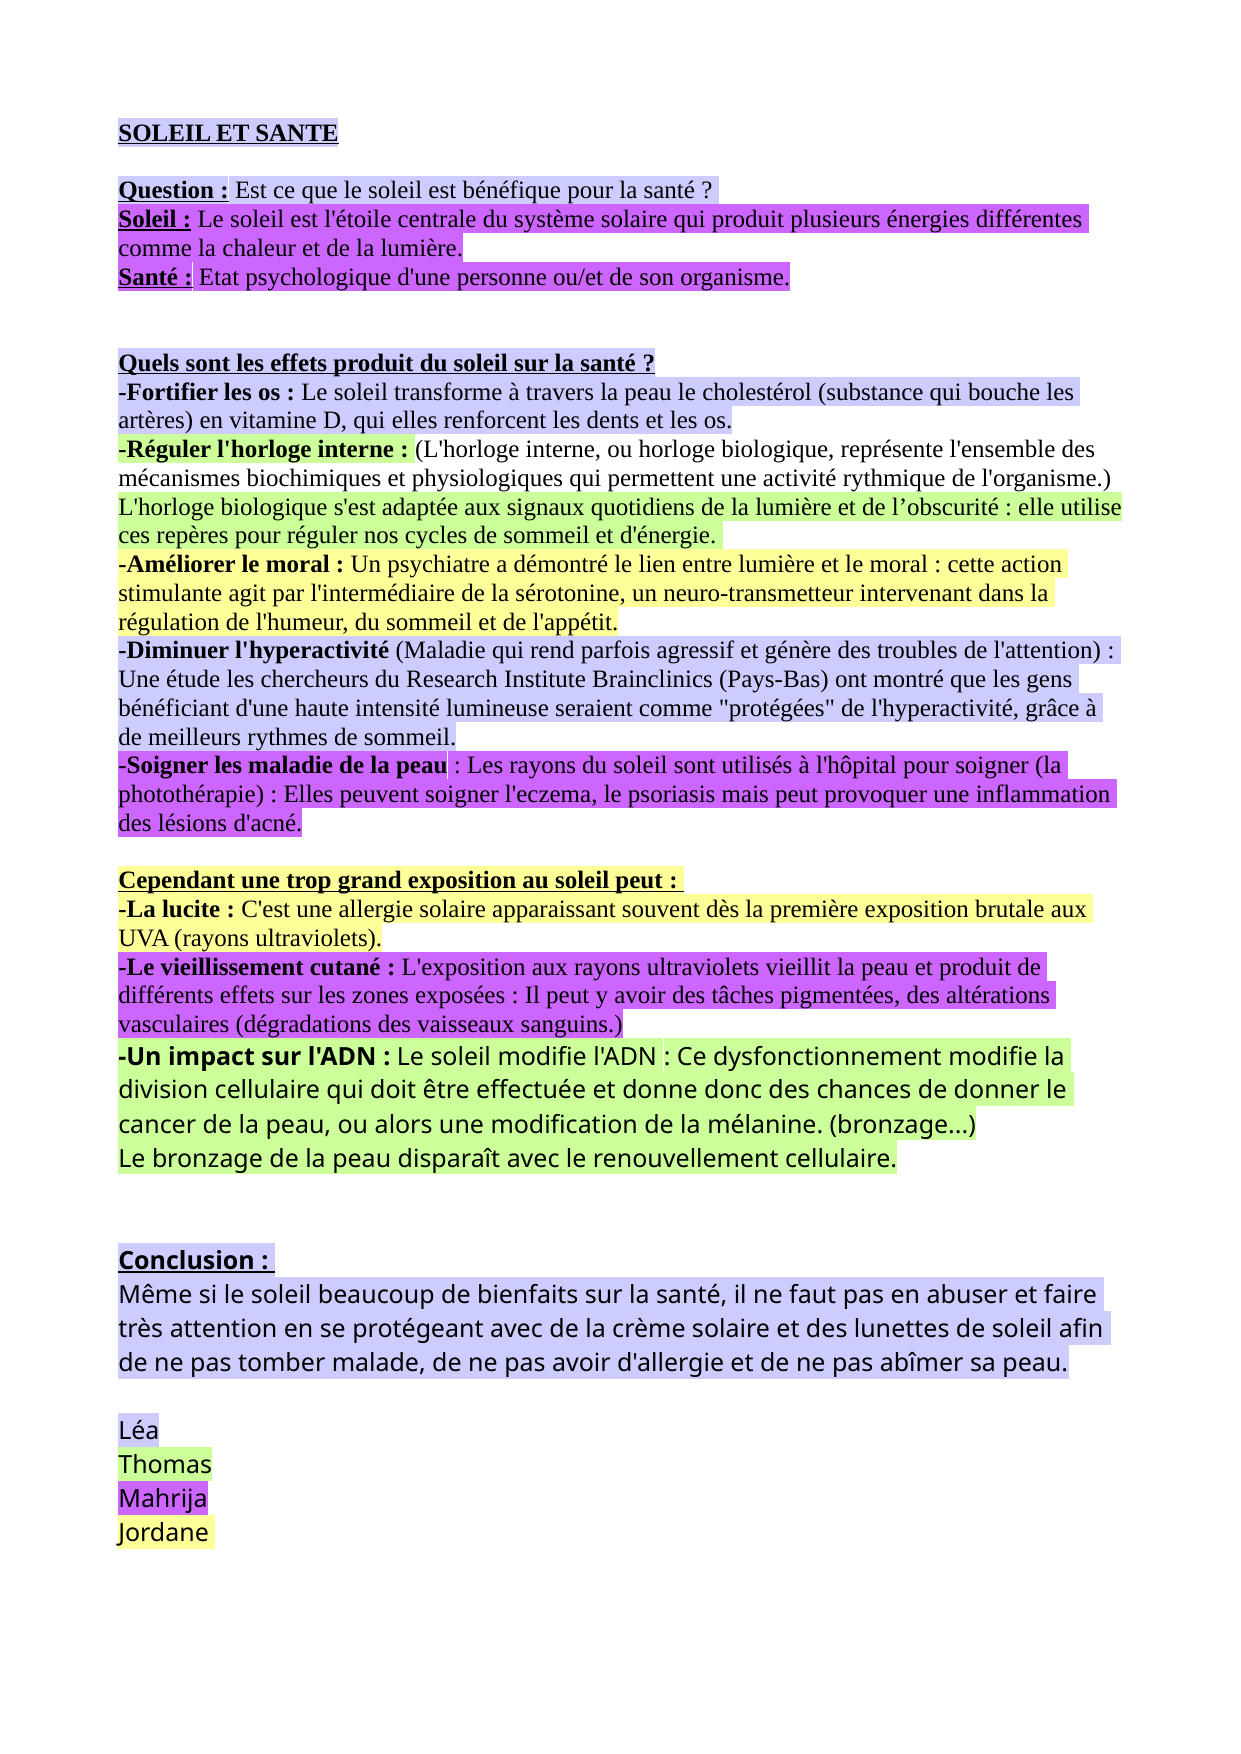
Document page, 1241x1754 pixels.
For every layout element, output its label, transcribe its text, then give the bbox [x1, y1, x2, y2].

text Conclusion : [118, 1242, 1122, 1277]
text Santé : Etat psychologique d'une personne ou/et de son organisme. [118, 262, 1122, 291]
text -Diminuer l'hyperactivité (Maladie qui rend parfois agressif et génère des troubles de l'attention) : Une étude les chercheurs du Research Institute Brainclinics (Pays-Bas) ont montré que les gens bénéficiant d'une haute intensité lumineuse seraient comme "protégées" de l'hyperactivité, grâce à de meilleurs rythmes de sommeil. [118, 636, 1122, 751]
text -Un impact sur l'ADN : Le soleil modifie l'ADN : Ce dysfonctionnement modifie la division cellulaire qui doit être effectuée et donne donc des chances de donner le cancer de la peau, ou alors une modification de la mélanine. (bronzage...) [118, 1038, 1122, 1140]
text SOLEIL ET SANTE [118, 118, 1122, 147]
text -Soigner les maladie de la peau : Les rayons du soleil sont utilisés à l'hôpital pour soigner (la photothérapie) : Elles peuvent soigner l'eczema, le psoriasis mais peut provoquer une inflammation des lésions d'acné. [118, 751, 1122, 837]
text -Réguler l'horloge interne : (L'horloge interne, ou horloge biologique, représente l'ensemble des mécanismes biochimiques et physiologiques qui permettent une activité rythmique de l'organisme.) L'horloge biologique s'est adaptée aux signaux quotidiens de la lumière et de l’obscurité : elle utilise ces repères pour réguler nos cycles de sommeil et d'énergie. [118, 434, 1122, 549]
text -La lucite : C'est une allergie solaire apparaissant souvent dès la première exposition brutale aux UVA (rayons ultraviolets). [118, 894, 1122, 952]
text Même si le soleil beaucoup de bienfaits sur la santé, il ne faut pas en abuser et faire très attention en se protégeant avec de la crème solaire et des lunettes de soleil afin de ne pas tomber malade, de ne pas avoir d'allergie et de ne pas abîmer sa peau. [118, 1277, 1122, 1379]
text Quels sont les effets produit du soleil sur la santé ? [118, 348, 1122, 377]
text Mahrija [118, 1481, 1122, 1515]
text -Le vieillissement cutané : L'exposition aux rayons ultraviolets vieillit la peau et produit de différents effets sur les zones exposées : Il peut y avoir des tâches pigmentées, des altérations vasculaires (dégradations des vaisseaux sanguins.) [118, 952, 1122, 1038]
text Jordane [118, 1515, 1122, 1549]
text Le bronzage de la peau disparaît avec le renouvellement cellulaire. [118, 1140, 1122, 1174]
text Thomas [118, 1447, 1122, 1481]
text Question : Est ce que le soleil est bénéfique pour la santé ? [118, 176, 1122, 204]
text -Améliorer le moral : Un psychiatre a démontré le lien entre lumière et le moral : cette action stimulante agit par l'intermédiaire de la sérotonine, un neuro-transmetteur intervenant dans la régulation de l'humeur, du sommeil et de l'appétit. [118, 549, 1122, 636]
text Soleil : Le soleil est l'étoile centrale du système solaire qui produit plusieurs énergies différentes comme la chaleur et de la lumière. [118, 204, 1122, 262]
text Léa [118, 1413, 1122, 1447]
text Cependant une trop grand exposition au soleil peut : [118, 866, 1122, 894]
text -Fortifier les os : Le soleil transforme à travers la peau le cholestérol (substance qui bouche les artères) en vitamine D, qui elles renforcent les dents et les os. [118, 377, 1122, 434]
